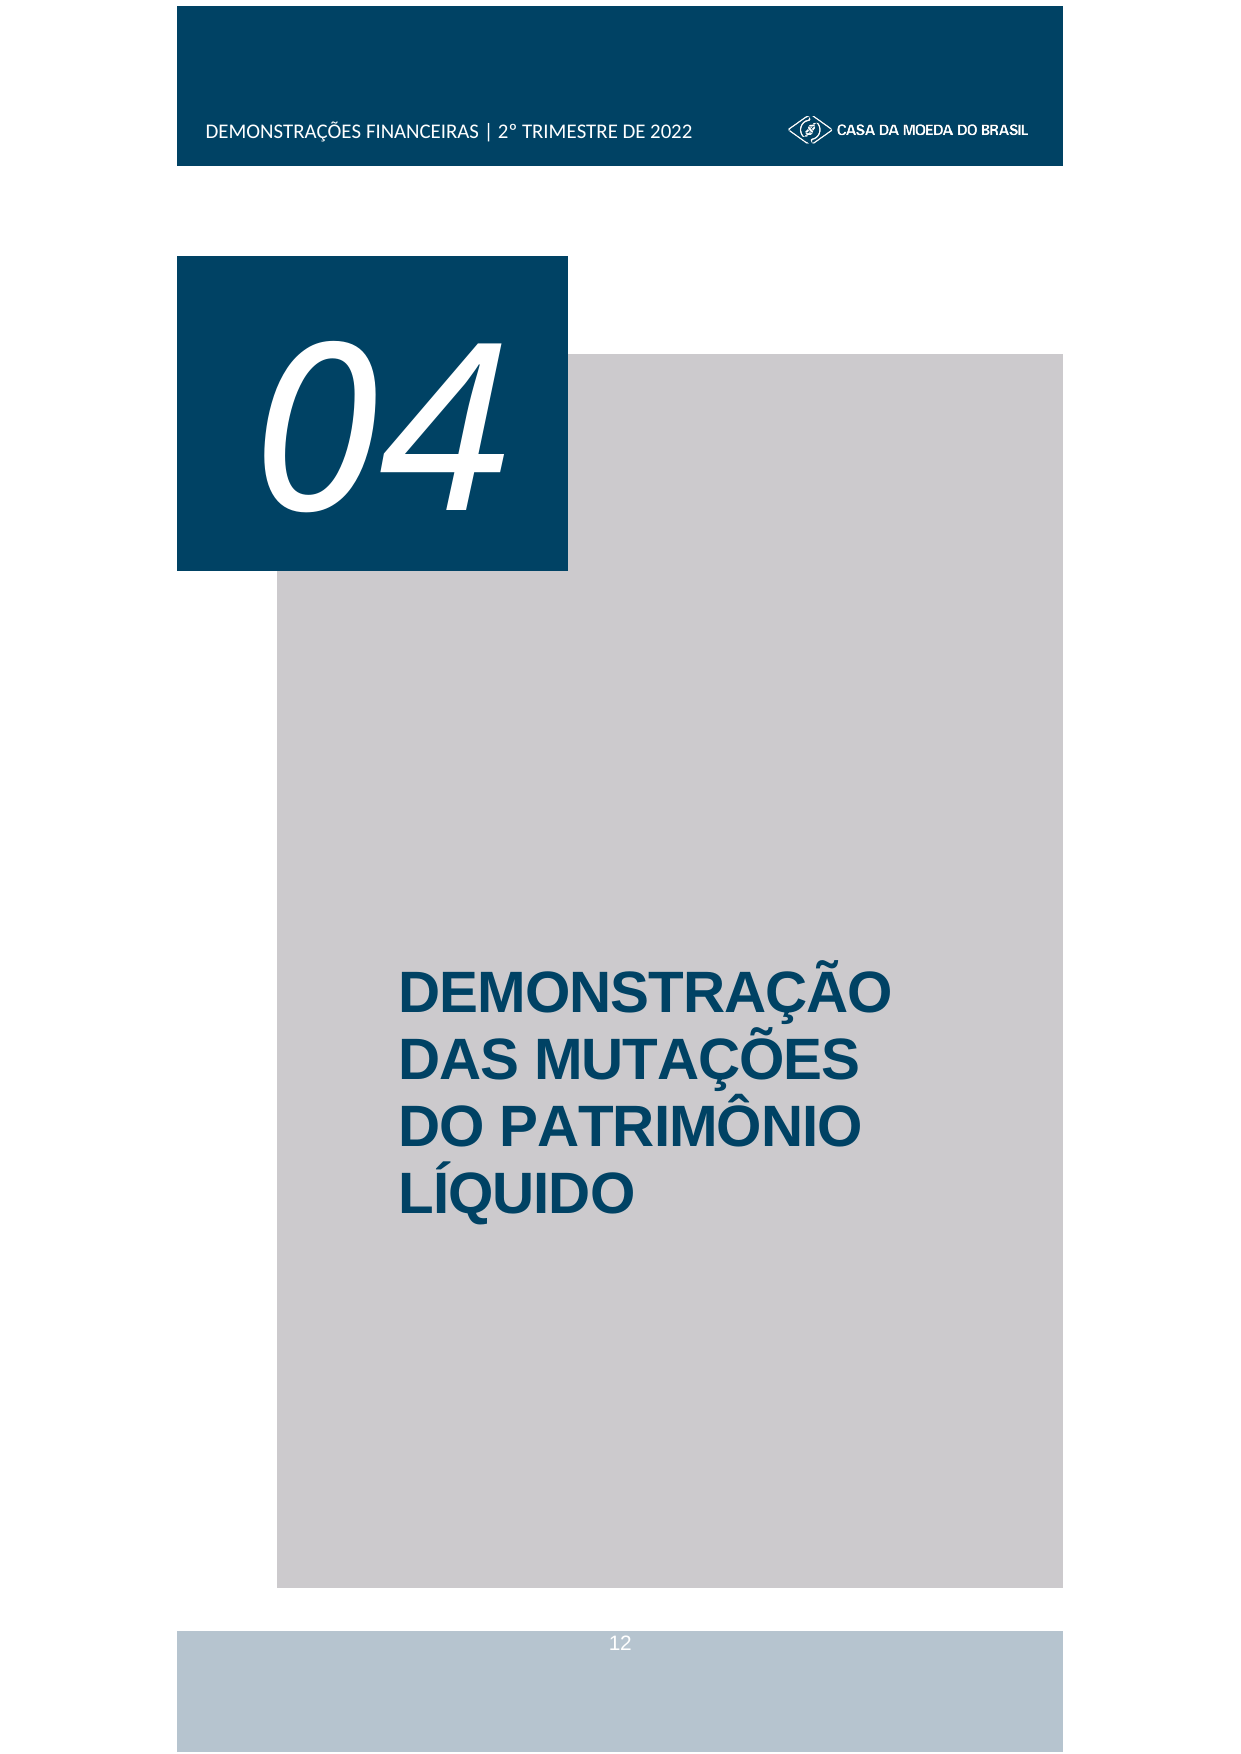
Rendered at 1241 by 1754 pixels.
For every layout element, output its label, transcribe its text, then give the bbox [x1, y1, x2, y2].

text 04 [251, 571, 277, 578]
text 04 [568, 260, 1063, 354]
